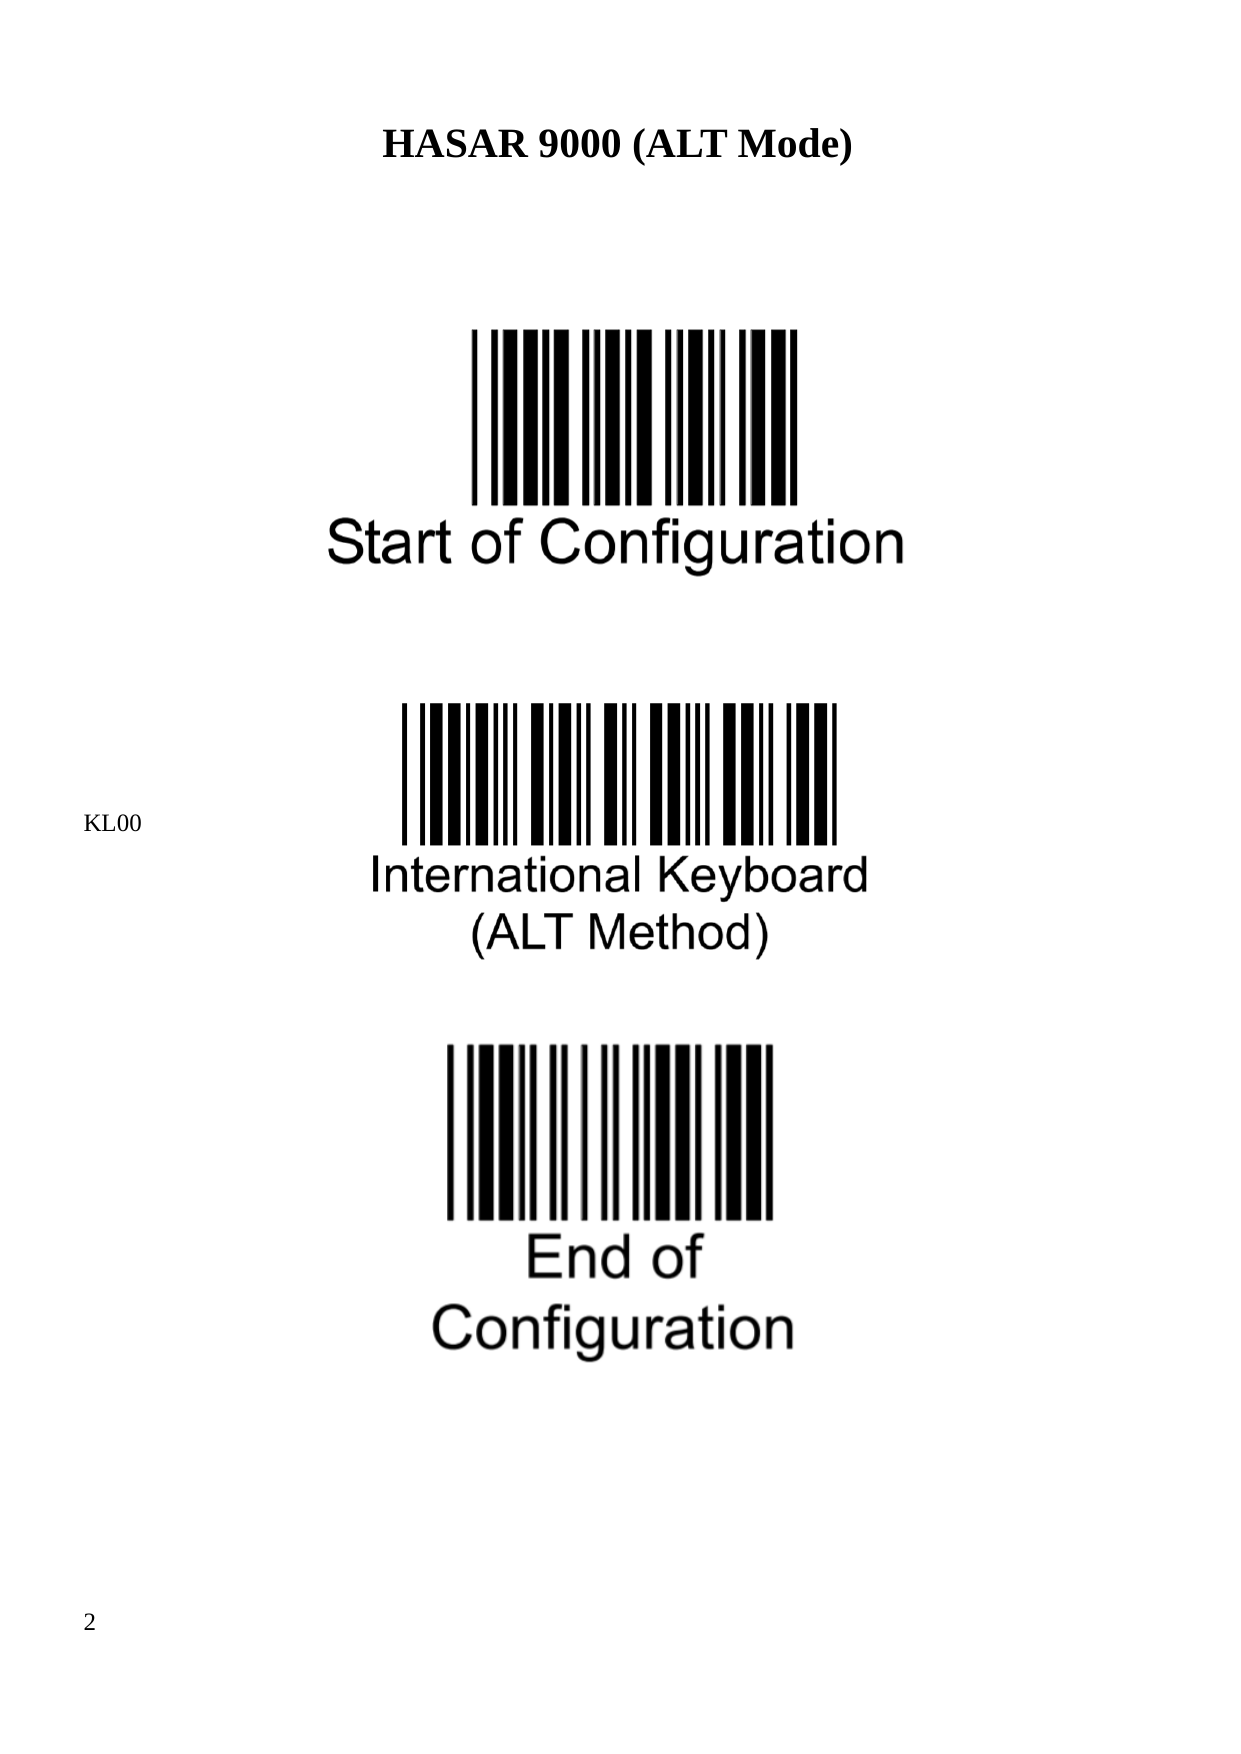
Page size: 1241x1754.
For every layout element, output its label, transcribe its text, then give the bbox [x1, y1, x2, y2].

picture [409, 1038, 826, 1367]
picture [303, 290, 932, 582]
text HASAR 9000 (ALT Mode) [83, 118, 1152, 166]
text [884, 808, 1152, 837]
text KL00 [83, 808, 351, 837]
picture [351, 693, 884, 967]
